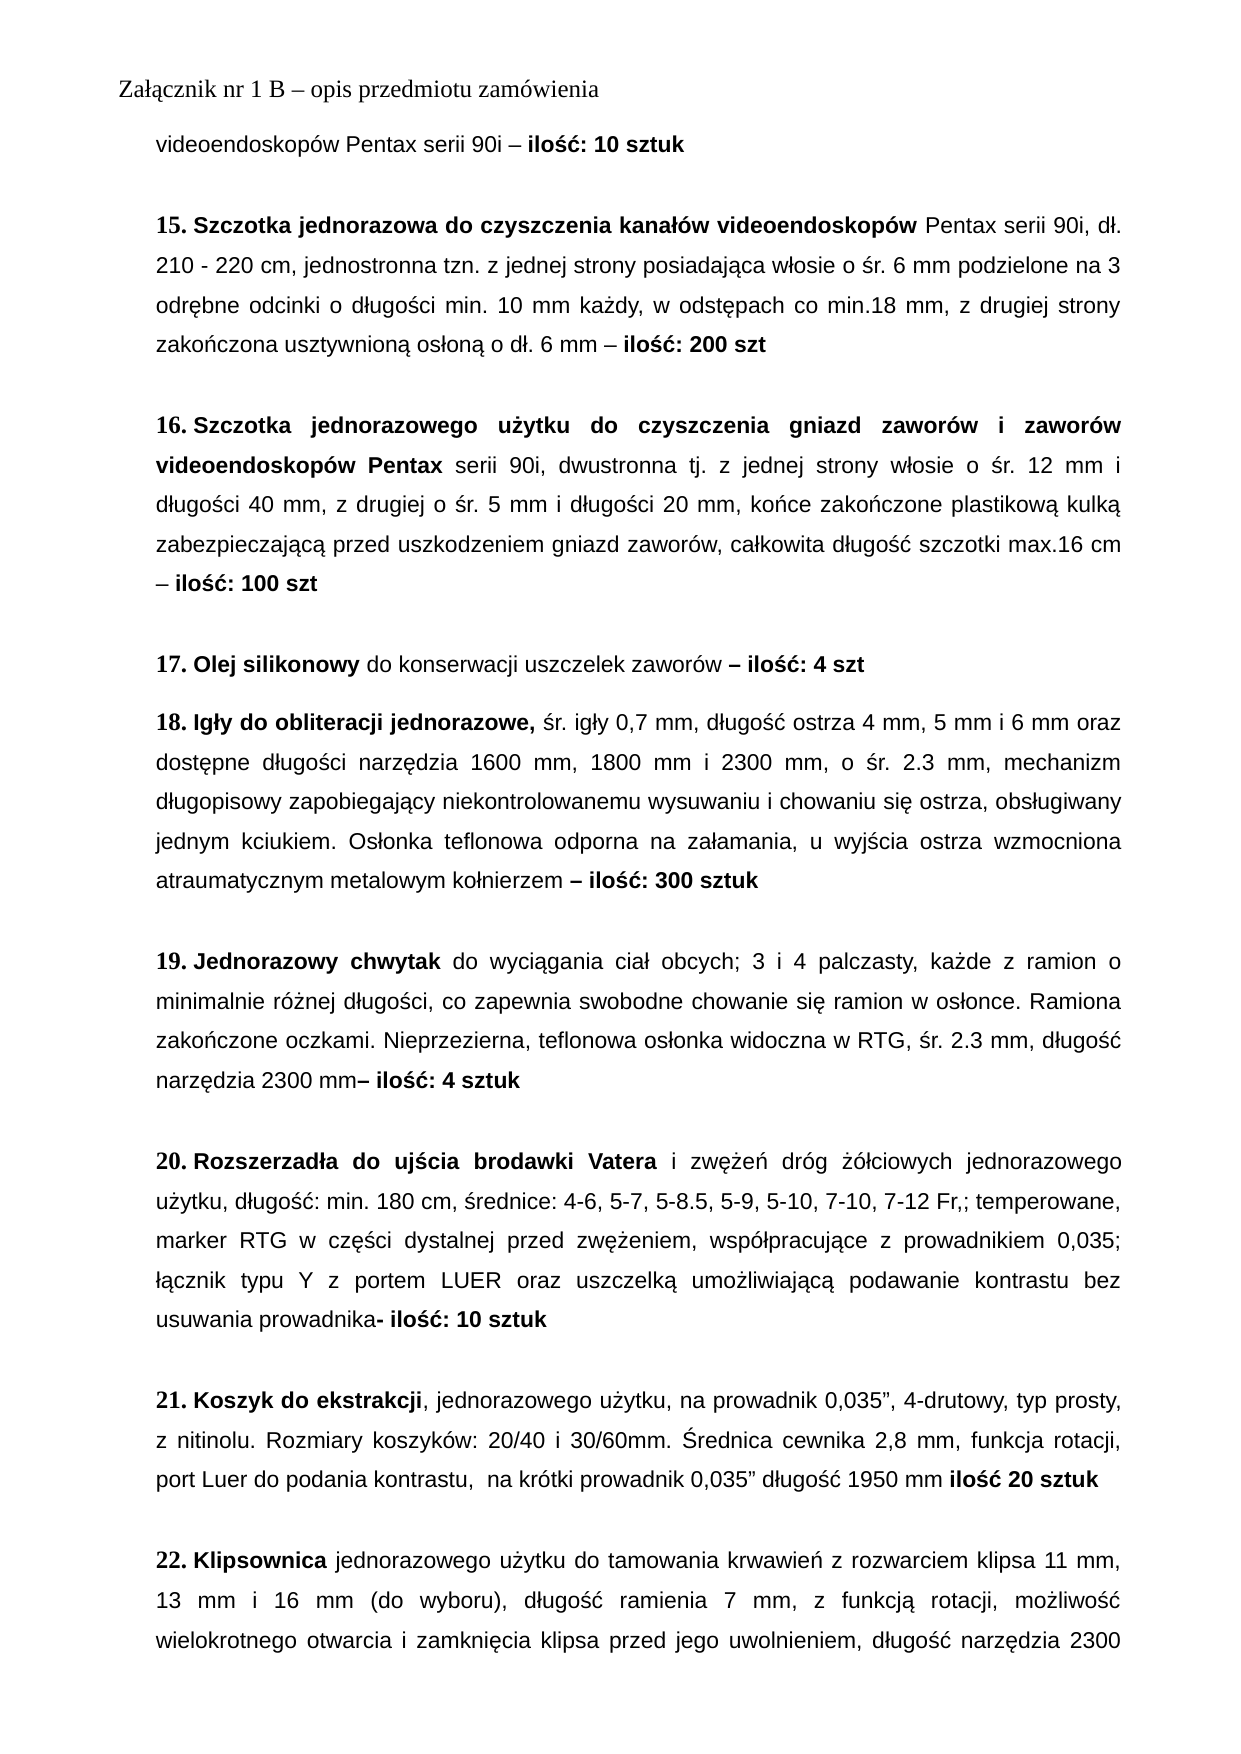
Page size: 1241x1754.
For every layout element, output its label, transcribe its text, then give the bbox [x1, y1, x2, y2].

list Rozszerzadła do ujścia brodawki Vatera i zwężeń dróg żółciowych jednorazowego użytku, długość: min. 180 cm, średnice: 4-6, 5-7, 5-8.5, 5-9, 5-10, 7-10, 7-12 Fr,; temperowane, marker RTG w części dystalnej przed zwężeniem, współpracujące z prowadnikiem 0,035; łącznik typu Y z portem LUER oraz uszczelką umożliwiającą podawanie kontrastu bez usuwania prowadnika- ilość: 10 sztuk [156, 1146, 1122, 1332]
list Jednorazowy chwytak do wyciągania ciał obcych; 3 i 4 palczasty, każde z ramion o minimalnie różnej długości, co zapewnia swobodne chowanie się ramion w osłonce. Ramiona zakończone oczkami. Nieprzezierna, teflonowa osłonka widoczna w RTG, śr. 2.3 mm, długość narzędzia 2300 mm– ilość: 4 sztuk [156, 946, 1122, 1093]
list Koszyk do ekstrakcji, jednorazowego użytku, na prowadnik 0,035”, 4-drutowy, typ prosty, z nitinolu. Rozmiary koszyków: 20/40 i 30/60mm. Średnica cewnika 2,8 mm, funkcja rotacji, port Luer do podania kontrastu, na krótki prowadnik 0,035” długość 1950 mm ilość 20 sztuk [156, 1385, 1122, 1493]
list Igły do obliteracji jednorazowe, śr. igły 0,7 mm, długość ostrza 4 mm, 5 mm i 6 mm oraz dostępne długości narzędzia 1600 mm, 1800 mm i 2300 mm, o śr. 2.3 mm, mechanizm długopisowy zapobiegający niekontrolowanemu wysuwaniu i chowaniu się ostrza, obsługiwany jednym kciukiem. Osłonka teflonowa odporna na załamania, u wyjścia ostrza wzmocniona atraumatycznym metalowym kołnierzem – ilość: 300 sztuk [156, 707, 1122, 893]
list Szczotka jednorazowa do czyszczenia kanałów videoendoskopów Pentax serii 90i, dł. 210 - 220 cm, jednostronna tzn. z jednej strony posiadająca włosie o śr. 6 mm podzielone na 3 odrębne odcinki o długości min. 10 mm każdy, w odstępach co min.18 mm, z drugiej strony zakończona usztywnioną osłoną o dł. 6 mm – ilość: 200 szt [156, 210, 1122, 357]
list Klipsownica jednorazowego użytku do tamowania krwawień z rozwarciem klipsa 11 mm, 13 mm i 16 mm (do wyboru), długość ramienia 7 mm, z funkcją rotacji, możliwość wielokrotnego otwarcia i zamknięcia klipsa przed jego uwolnieniem, długość narzędzia 2300 [156, 1545, 1122, 1653]
list videoendoskopów Pentax serii 90i – ilość: 10 sztuk [156, 131, 1122, 158]
list Olej silikonowy do konserwacji uszczelek zaworów – ilość: 4 szt [156, 649, 1122, 678]
list Szczotka jednorazowego użytku do czyszczenia gniazd zaworów i zaworów videoendoskopów Pentax serii 90i, dwustronna tj. z jednej strony włosie o śr. 12 mm i długości 40 mm, z drugiej o śr. 5 mm i długości 20 mm, końce zakończone plastikową kulką zabezpieczającą przed uszkodzeniem gniazd zaworów, całkowita długość szczotki max.16 cm – ilość: 100 szt [156, 410, 1122, 597]
